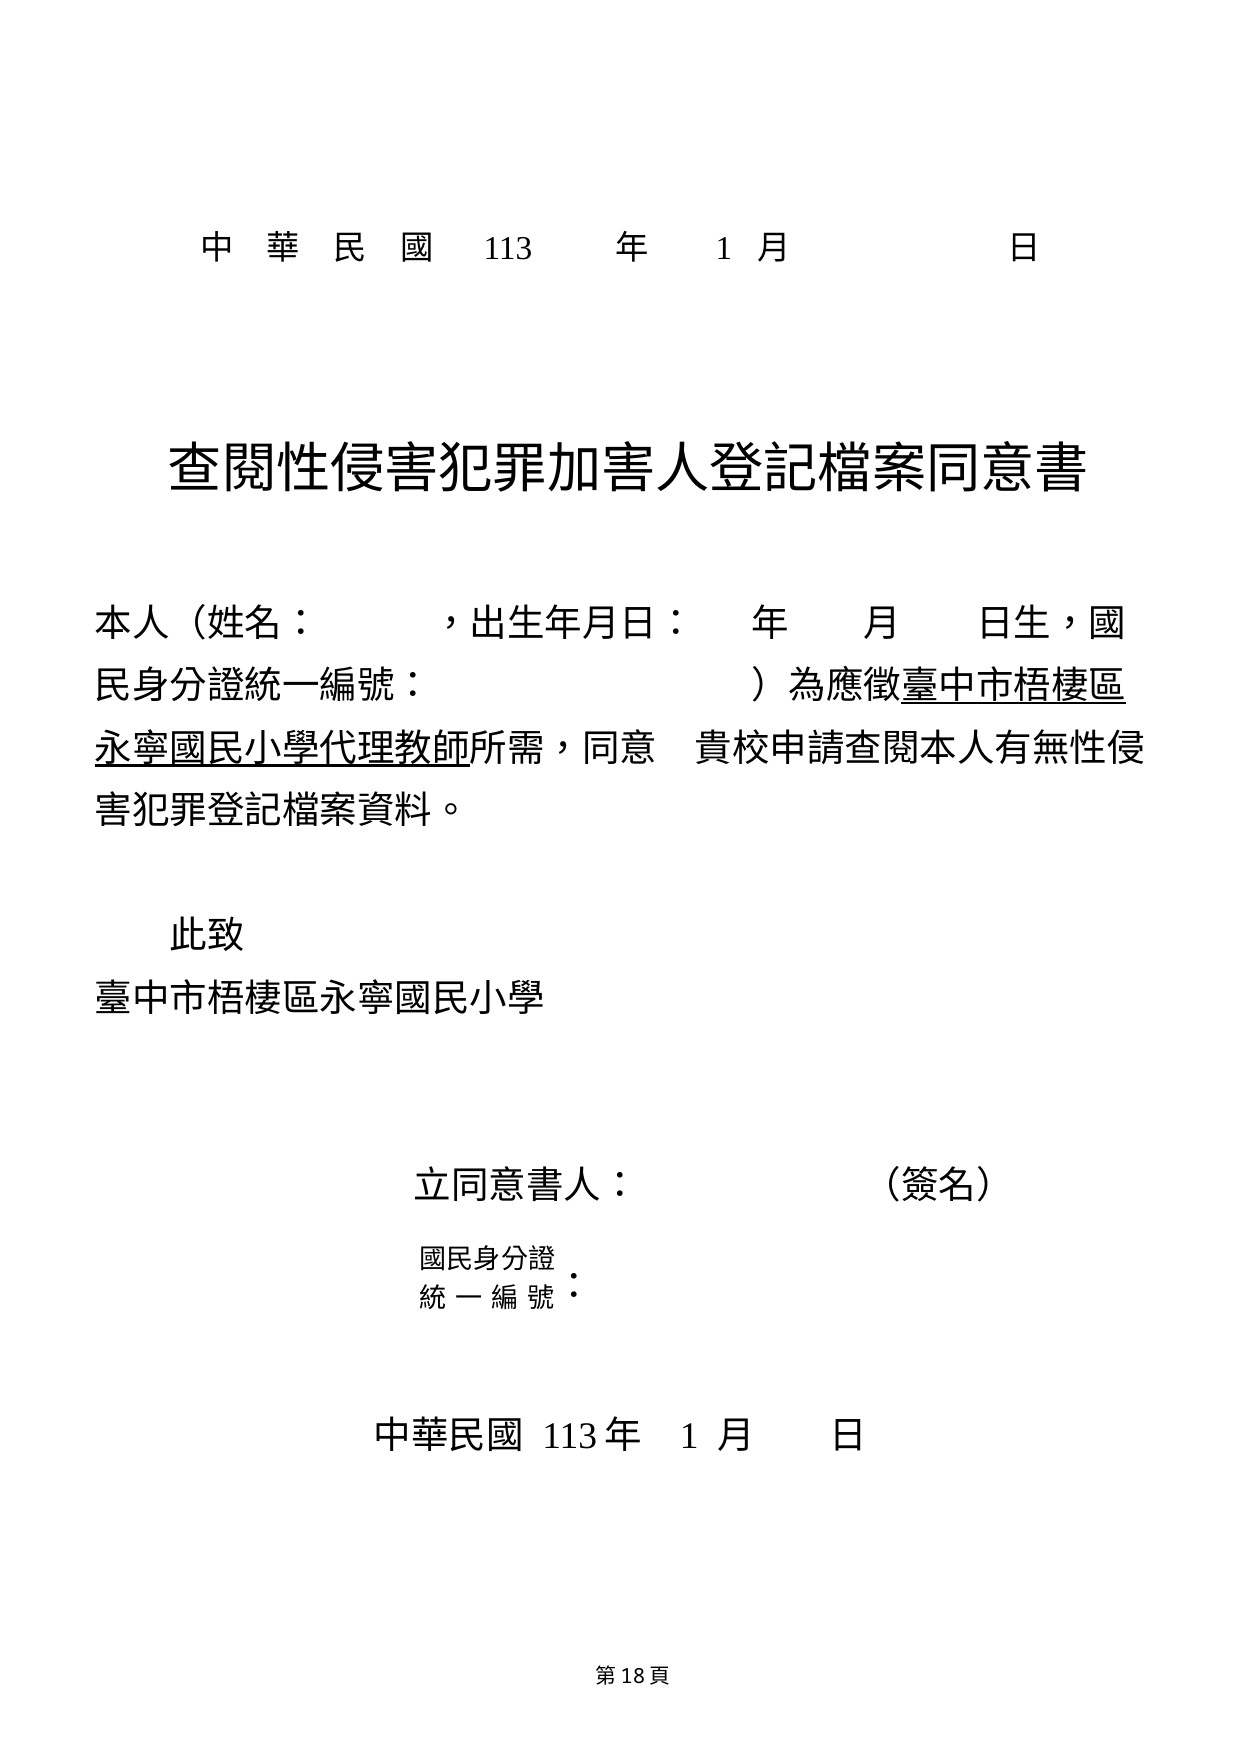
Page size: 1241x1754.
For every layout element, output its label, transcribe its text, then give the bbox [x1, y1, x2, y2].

text 臺中市梧棲區永寧國民小學 [94, 953, 1146, 1016]
text 查閱性侵害犯罪加害人登記檔案同意書 [94, 391, 1162, 516]
text 立同意書人： （簽名） [94, 1141, 1146, 1203]
text 中 華 民 國 113 年 1 月 日 [94, 203, 1146, 266]
text 本人（姓名： ，出生年月日： 年 月 日生，國民身分證統一編號： ）為應徵臺中市梧棲區永寧國民小學代理教師所需，同意 貴校申請查閱本人有無性侵害犯罪登記檔案資料。 [94, 578, 1146, 828]
text 中華民國 113年 1 月 日 [94, 1391, 1146, 1453]
text 國民身分證統一編號： [94, 1203, 1146, 1328]
text 此致 [94, 891, 1146, 953]
